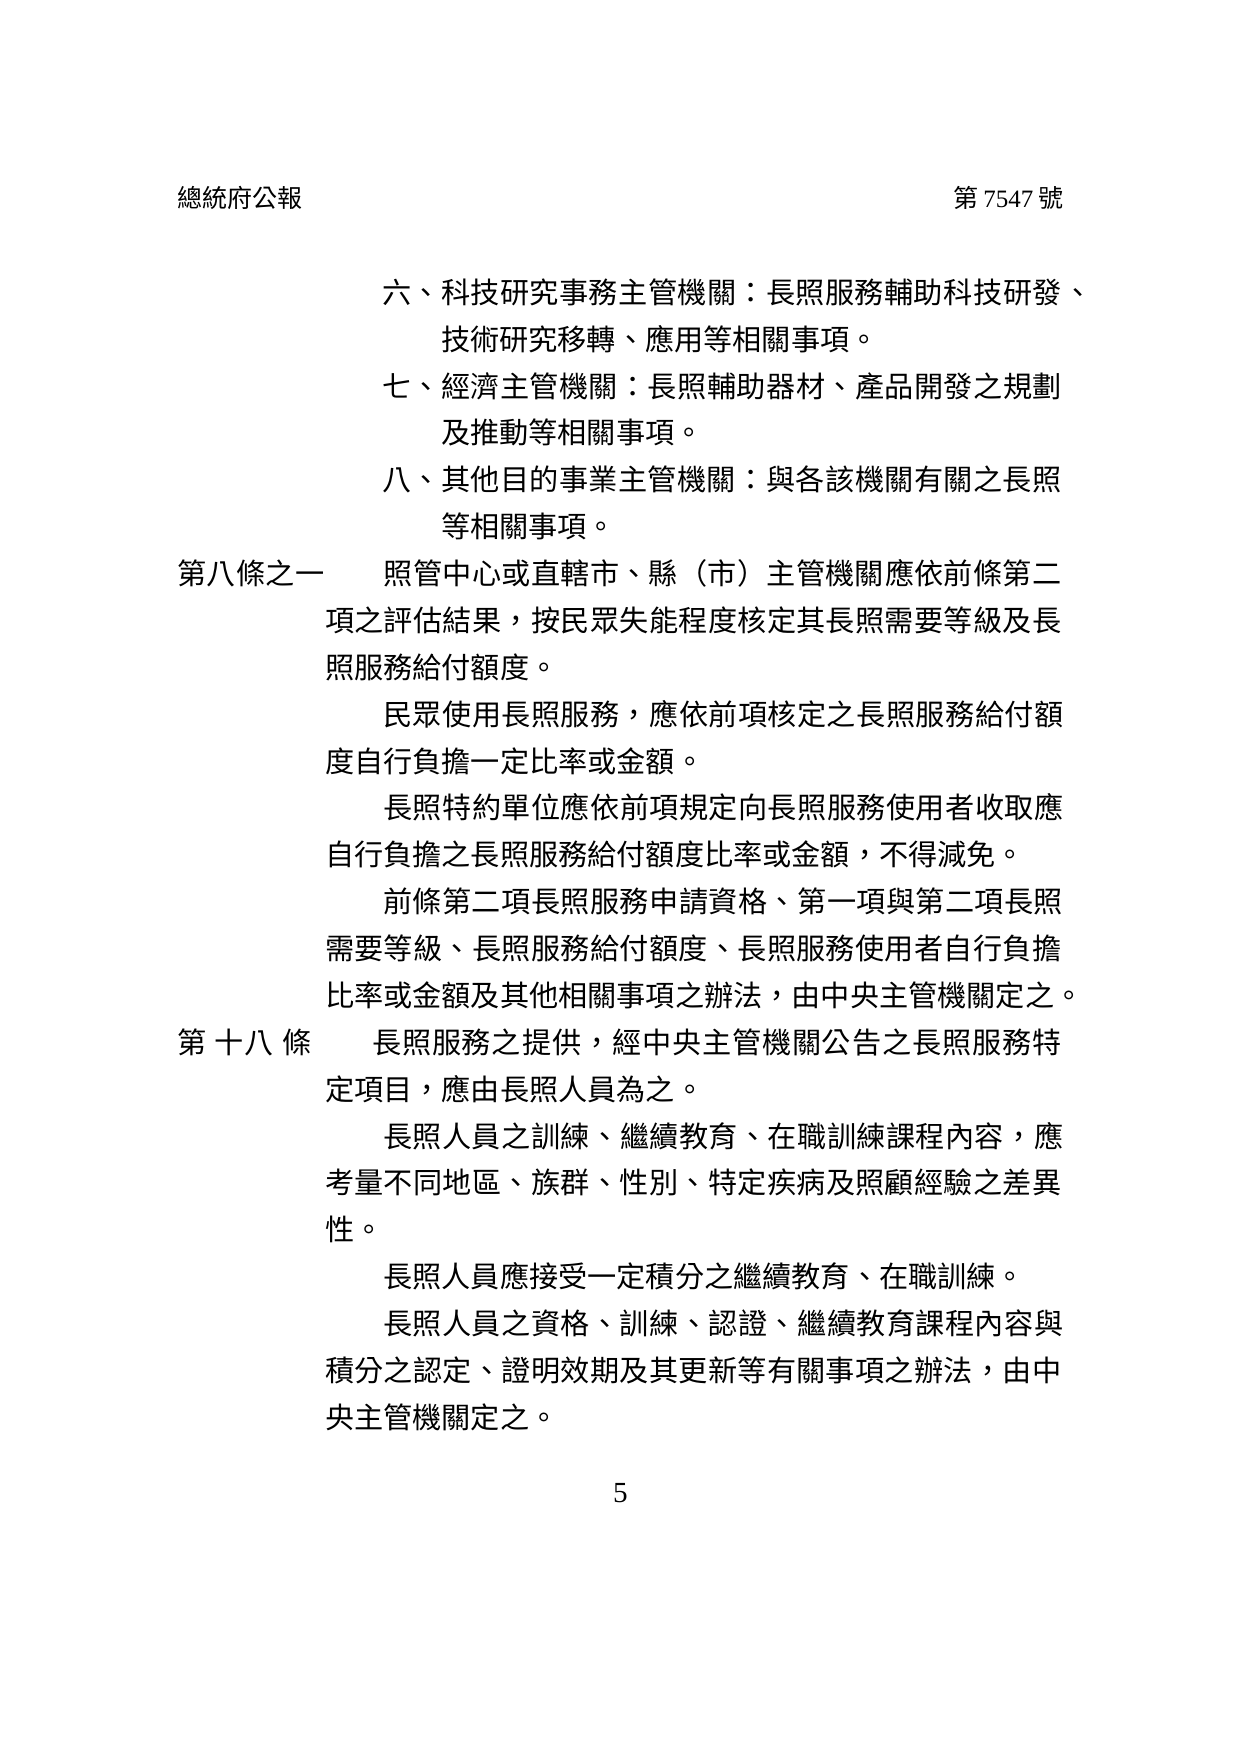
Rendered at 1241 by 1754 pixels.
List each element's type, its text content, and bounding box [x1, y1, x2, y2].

text 長照人員應接受一定積分之繼續教育、在職訓練。 [325, 1250, 1063, 1297]
text 七、 經濟主管機關：長照輔助器材、產品開發之規劃及推動等相關事項。 [382, 359, 1063, 453]
text 前條第二項長照服務申請資格、第一項與第二項長照需要等級、長照服務給付額度、長照服務使用者自行負擔比率或金額及其他相關事項之辦法，由中央主管機關定之。 [325, 875, 1063, 1016]
text 長照特約單位應依前項規定向長照服務使用者收取應自行負擔之長照服務給付額度比率或金額，不得減免。 [325, 781, 1063, 875]
text 八、 其他目的事業主管機關：與各該機關有關之長照等相關事項。 [382, 453, 1063, 547]
text 第 十八 條 長照服務之提供，經中央主管機關公告之長照服務特定項目，應由長照人員為之。 [177, 1016, 1063, 1109]
text 第八條之一 照管中心或直轄市、縣（市）主管機關應依前條第二項之評估結果，按民眾失能程度核定其長照需要等級及長照服務給付額度。 [177, 547, 1063, 688]
text 六、 科技研究事務主管機關：長照服務輔助科技研發、技術研究移轉、應用等相關事項。 [382, 266, 1063, 359]
text 長照人員之訓練、繼續教育、在職訓練課程內容，應考量不同地區、族群、性別、特定疾病及照顧經驗之差異性。 [325, 1109, 1063, 1250]
text 長照人員之資格、訓練、認證、繼續教育課程內容與積分之認定、證明效期及其更新等有關事項之辦法，由中央主管機關定之。 [325, 1297, 1063, 1438]
text 民眾使用長照服務，應依前項核定之長照服務給付額度自行負擔一定比率或金額。 [325, 688, 1063, 781]
